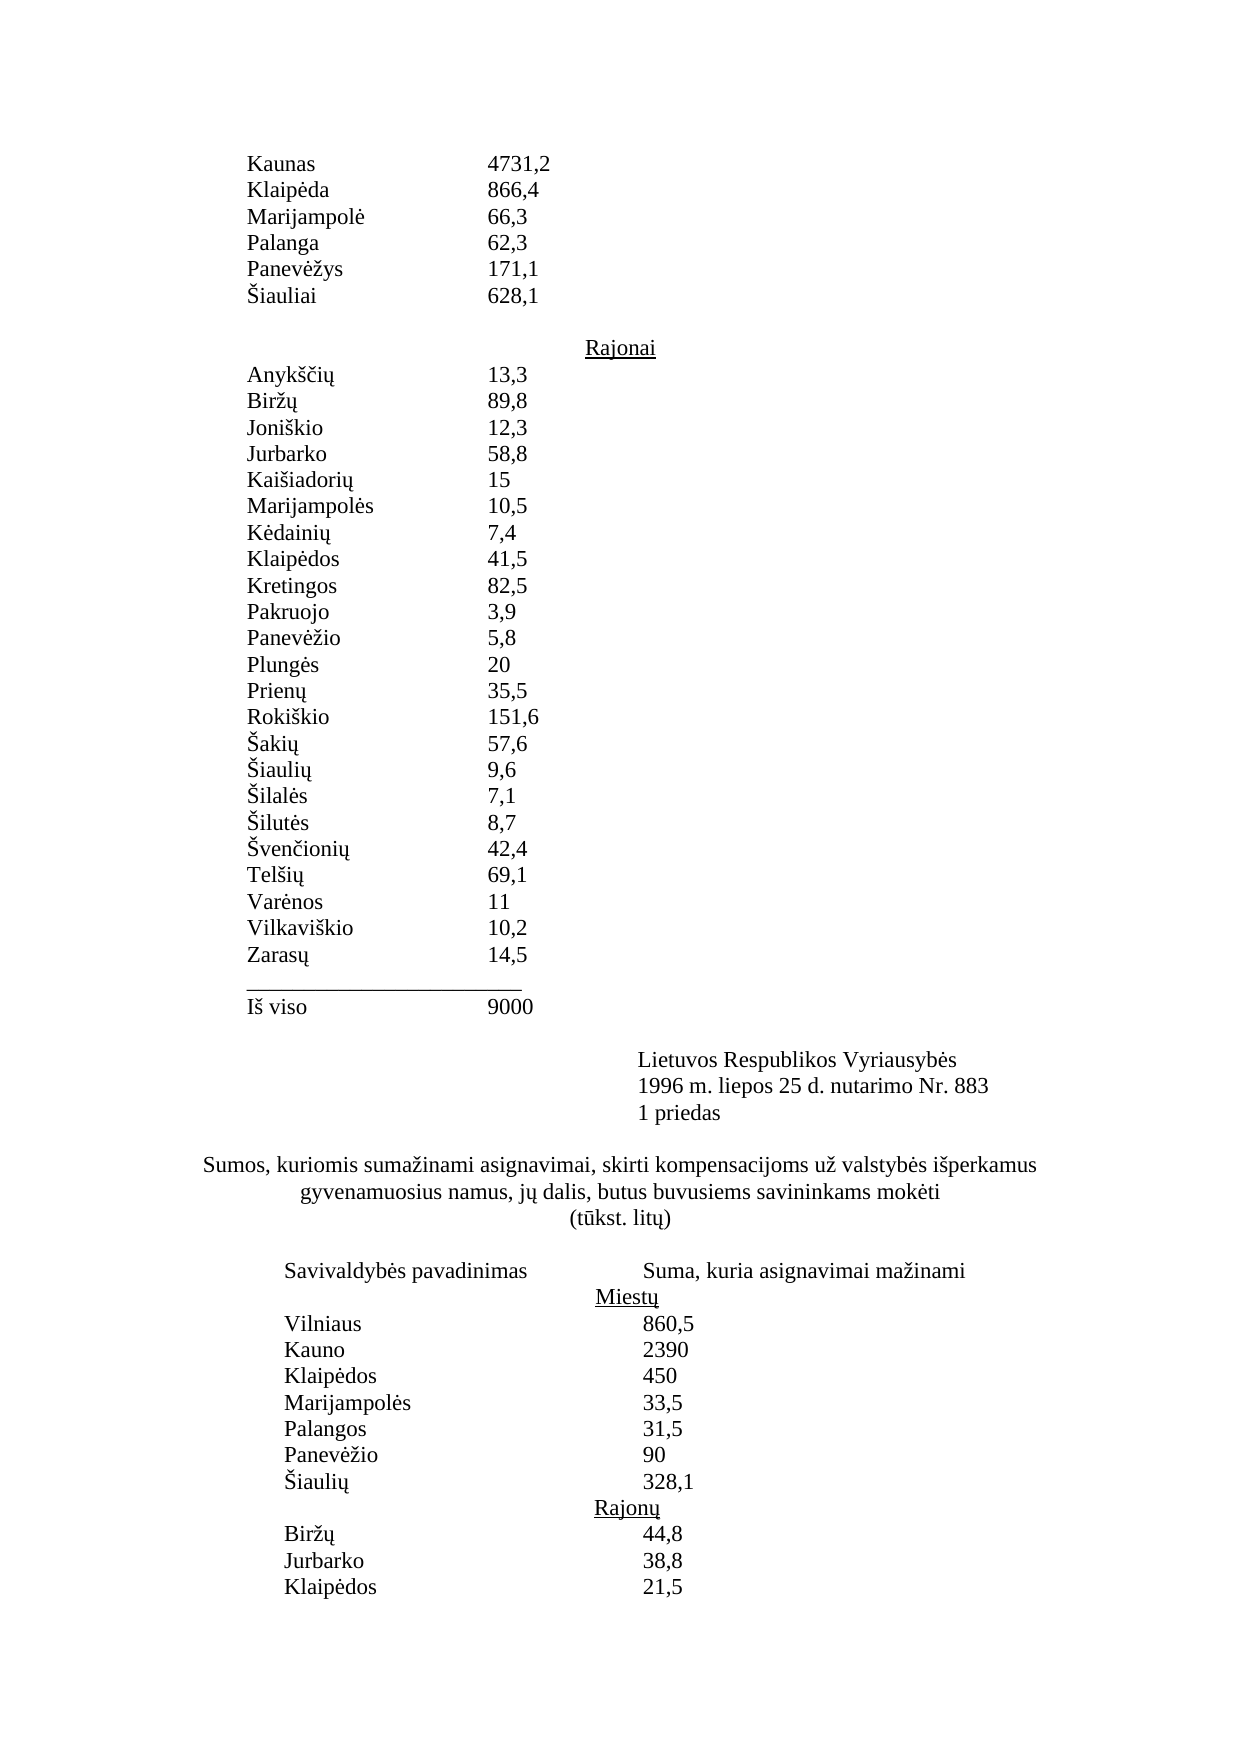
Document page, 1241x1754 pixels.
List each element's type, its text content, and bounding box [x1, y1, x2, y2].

table_cell 328,1 [631, 1468, 981, 1494]
table_cell Marijampolės [273, 1389, 631, 1415]
table_cell 33,5 [631, 1389, 981, 1415]
text Klaipėdos 41,5 [187, 545, 1053, 572]
table_cell Klaipėdos [273, 1362, 631, 1389]
table_cell 38,8 [631, 1547, 981, 1573]
text Klaipėda 866,4 [187, 176, 1053, 203]
text Šiaulių 9,6 [187, 756, 1053, 782]
text Kaišiadorių 15 [187, 466, 1053, 493]
text Plungės 20 [187, 651, 1053, 677]
text Vilkaviškio 10,2 [187, 914, 1053, 941]
text (tūkst. litų) [187, 1204, 1053, 1231]
text Šilutės 8,7 [187, 809, 1053, 835]
table_cell Kauno [273, 1336, 631, 1362]
text Panevėžio 5,8 [187, 624, 1053, 651]
text Šilalės 7,1 [187, 782, 1053, 809]
text ________________________ [187, 967, 1053, 993]
text 1996 m. liepos 25 d. nutarimo Nr. 883 [562, 1072, 1053, 1099]
table_cell 450 [631, 1362, 981, 1389]
text Marijampolės 10,5 [187, 493, 1053, 519]
text Švenčionių 42,4 [187, 835, 1053, 862]
text Pakruojo 3,9 [187, 598, 1053, 624]
text Prienų 35,5 [187, 677, 1053, 703]
text Jurbarko 58,8 [187, 440, 1053, 466]
table_header Suma, kuria asignavimai mažinami [631, 1257, 981, 1283]
text Kaunas 4731,2 [187, 150, 1053, 176]
table_cell Panevėžio [273, 1441, 631, 1468]
table_cell 31,5 [631, 1415, 981, 1441]
table_cell Rajonų [273, 1494, 981, 1520]
table_cell 90 [631, 1441, 981, 1468]
text Kretingos 82,5 [187, 572, 1053, 598]
text Šiauliai 628,1 [187, 282, 1053, 308]
text Marijampolė 66,3 [187, 203, 1053, 229]
text Šakių 57,6 [187, 730, 1053, 756]
table_cell Klaipėdos [273, 1573, 631, 1599]
text Lietuvos Respublikos Vyriausybės [562, 1046, 1053, 1072]
text Joniškio 12,3 [187, 413, 1053, 440]
table_cell Miestų [273, 1283, 981, 1309]
table_cell 2390 [631, 1336, 981, 1362]
text Varėnos 11 [187, 888, 1053, 914]
table_cell Vilniaus [273, 1310, 631, 1336]
text Kėdainių 7,4 [187, 519, 1053, 545]
table_cell 860,5 [631, 1310, 981, 1336]
table_cell 21,5 [631, 1573, 981, 1599]
subtitle Rajonai [187, 334, 1053, 361]
table_cell 44,8 [631, 1520, 981, 1547]
text Sumos, kuriomis sumažinami asignavimai, skirti kompensacijoms už valstybės išperkamus gyvenamuosius namus, jų dalis, butus buvusiems savininkams mokėti [187, 1151, 1053, 1204]
text 1 priedas [562, 1099, 1053, 1125]
text Zarasų 14,5 [187, 941, 1053, 967]
text Panevėžys 171,1 [187, 255, 1053, 282]
table_cell Šiaulių [273, 1468, 631, 1494]
table_header Savivaldybės pavadinimas [273, 1257, 631, 1283]
text Rokiškio 151,6 [187, 703, 1053, 730]
table_cell Palangos [273, 1415, 631, 1441]
text Iš viso 9000 [187, 993, 1053, 1020]
text Telšių 69,1 [187, 862, 1053, 888]
table_cell Jurbarko [273, 1547, 631, 1573]
text Biržų 89,8 [187, 387, 1053, 413]
table_cell Biržų [273, 1520, 631, 1547]
text Palanga 62,3 [187, 229, 1053, 255]
text Anykščių 13,3 [187, 361, 1053, 387]
